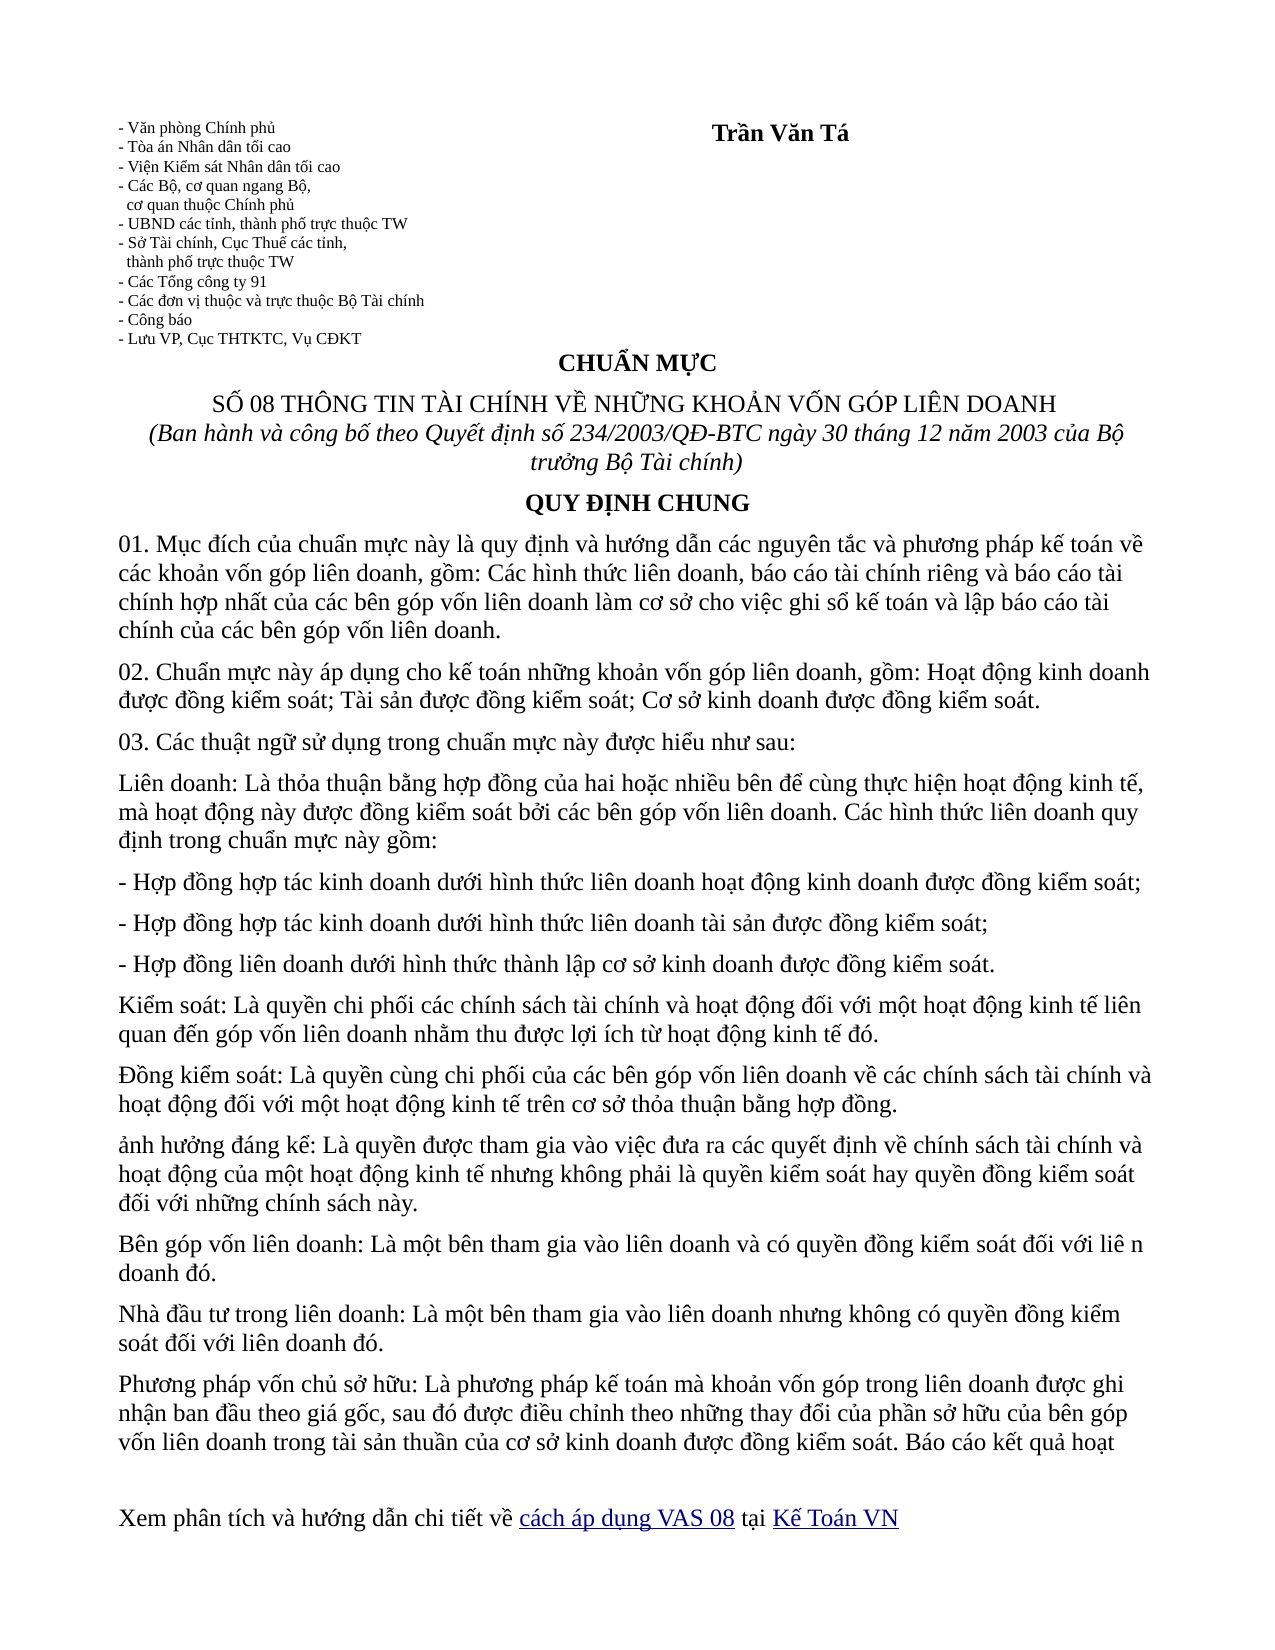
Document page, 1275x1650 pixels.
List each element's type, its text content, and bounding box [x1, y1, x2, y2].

text Nhà đầu tư trong liên doanh: Là một bên tham gia vào liên doanh nhưng không có quyền đồng kiểm soát đối với liên doanh đó. [118, 1299, 1157, 1357]
text Liên doanh: Là thỏa thuận bằng hợp đồng của hai hoặc nhiều bên để cùng thực hiện hoạt động kinh tế, mà hoạt động này được đồng kiểm soát bởi các bên góp vốn liên doanh. Các hình thức liên doanh quy định trong chuẩn mực này gồm: [118, 768, 1157, 854]
text - Hợp đồng hợp tác kinh doanh dưới hình thức liên doanh hoạt động kinh doanh được đồng kiểm soát; [118, 867, 1157, 896]
text 01. Mục đích của chuẩn mực này là quy định và hướng dẫn các nguyên tắc và phương pháp kế toán về các khoản vốn góp liên doanh, gồm: Các hình thức liên doanh, báo cáo tài chính riêng và báo cáo tài chính hợp nhất của các bên góp vốn liên doanh làm cơ sở cho việc ghi sổ kế toán và lập báo cáo tài chính của các bên góp vốn liên doanh. [118, 529, 1157, 644]
text SỐ 08 THÔNG TIN TÀI CHÍNH VỀ NHỮNG KHOẢN VỐN GÓP LIÊN DOANH (Ban hành và công bố theo Quyết định số 234/2003/QĐ-BTC ngày 30 tháng 12 năm 2003 của Bộ trưởng Bộ Tài chính) [118, 389, 1157, 476]
text Phương pháp vốn chủ sở hữu: Là phương pháp kế toán mà khoản vốn góp trong liên doanh được ghi nhận ban đầu theo giá gốc, sau đó được điều chỉnh theo những thay đổi của phần sở hữu của bên góp vốn liên doanh trong tài sản thuần của cơ sở kinh doanh được đồng kiểm soát. Báo cáo kết quả hoạt [118, 1369, 1157, 1456]
text ảnh hưởng đáng kể: Là quyền được tham gia vào việc đưa ra các quyết định về chính sách tài chính và hoạt động của một hoạt động kinh tế nhưng không phải là quyền kiểm soát hay quyền đồng kiểm soát đối với những chính sách này. [118, 1131, 1157, 1217]
text QUY ĐỊNH CHUNG [118, 488, 1157, 517]
text Bên góp vốn liên doanh: Là một bên tham gia vào liên doanh và có quyền đồng kiểm soát đối với liê n doanh đó. [118, 1229, 1157, 1287]
text CHUẨN MỰC [118, 348, 1157, 377]
table_header - Văn phòng Chính phủ - Tòa án Nhân dân tối cao - Viện Kiểm sát Nhân dân tối cao - Các Bộ, cơ quan ngang Bộ, cơ quan thuộc Chính phủ - UBND các tỉnh, thành phố trực thuộc TW - Sở Tài chính, Cục Thuế các tỉnh, thành phố trực thuộc TW - Các Tổng công ty 91 - Các đơn vị thuộc và trực thuộc Bộ Tài chính - Công báo - Lưu VP, Cục THTKTC, Vụ CĐKT [107, 118, 554, 348]
table_header Trần Văn Tá [554, 118, 1007, 348]
text 02. Chuẩn mực này áp dụng cho kế toán những khoản vốn góp liên doanh, gồm: Hoạt động kinh doanh được đồng kiểm soát; Tài sản được đồng kiểm soát; Cơ sở kinh doanh được đồng kiểm soát. [118, 657, 1157, 714]
text Đồng kiểm soát: Là quyền cùng chi phối của các bên góp vốn liên doanh về các chính sách tài chính và hoạt động đối với một hoạt động kinh tế trên cơ sở thỏa thuận bằng hợp đồng. [118, 1061, 1157, 1118]
text - Hợp đồng hợp tác kinh doanh dưới hình thức liên doanh tài sản được đồng kiểm soát; [118, 908, 1157, 937]
text - Hợp đồng liên doanh dưới hình thức thành lập cơ sở kinh doanh được đồng kiểm soát. [118, 949, 1157, 978]
text Kiểm soát: Là quyền chi phối các chính sách tài chính và hoạt động đối với một hoạt động kinh tế liên quan đến góp vốn liên doanh nhằm thu được lợi ích từ hoạt động kinh tế đó. [118, 991, 1157, 1048]
text 03. Các thuật ngữ sử dụng trong chuẩn mực này được hiểu như sau: [118, 727, 1157, 756]
